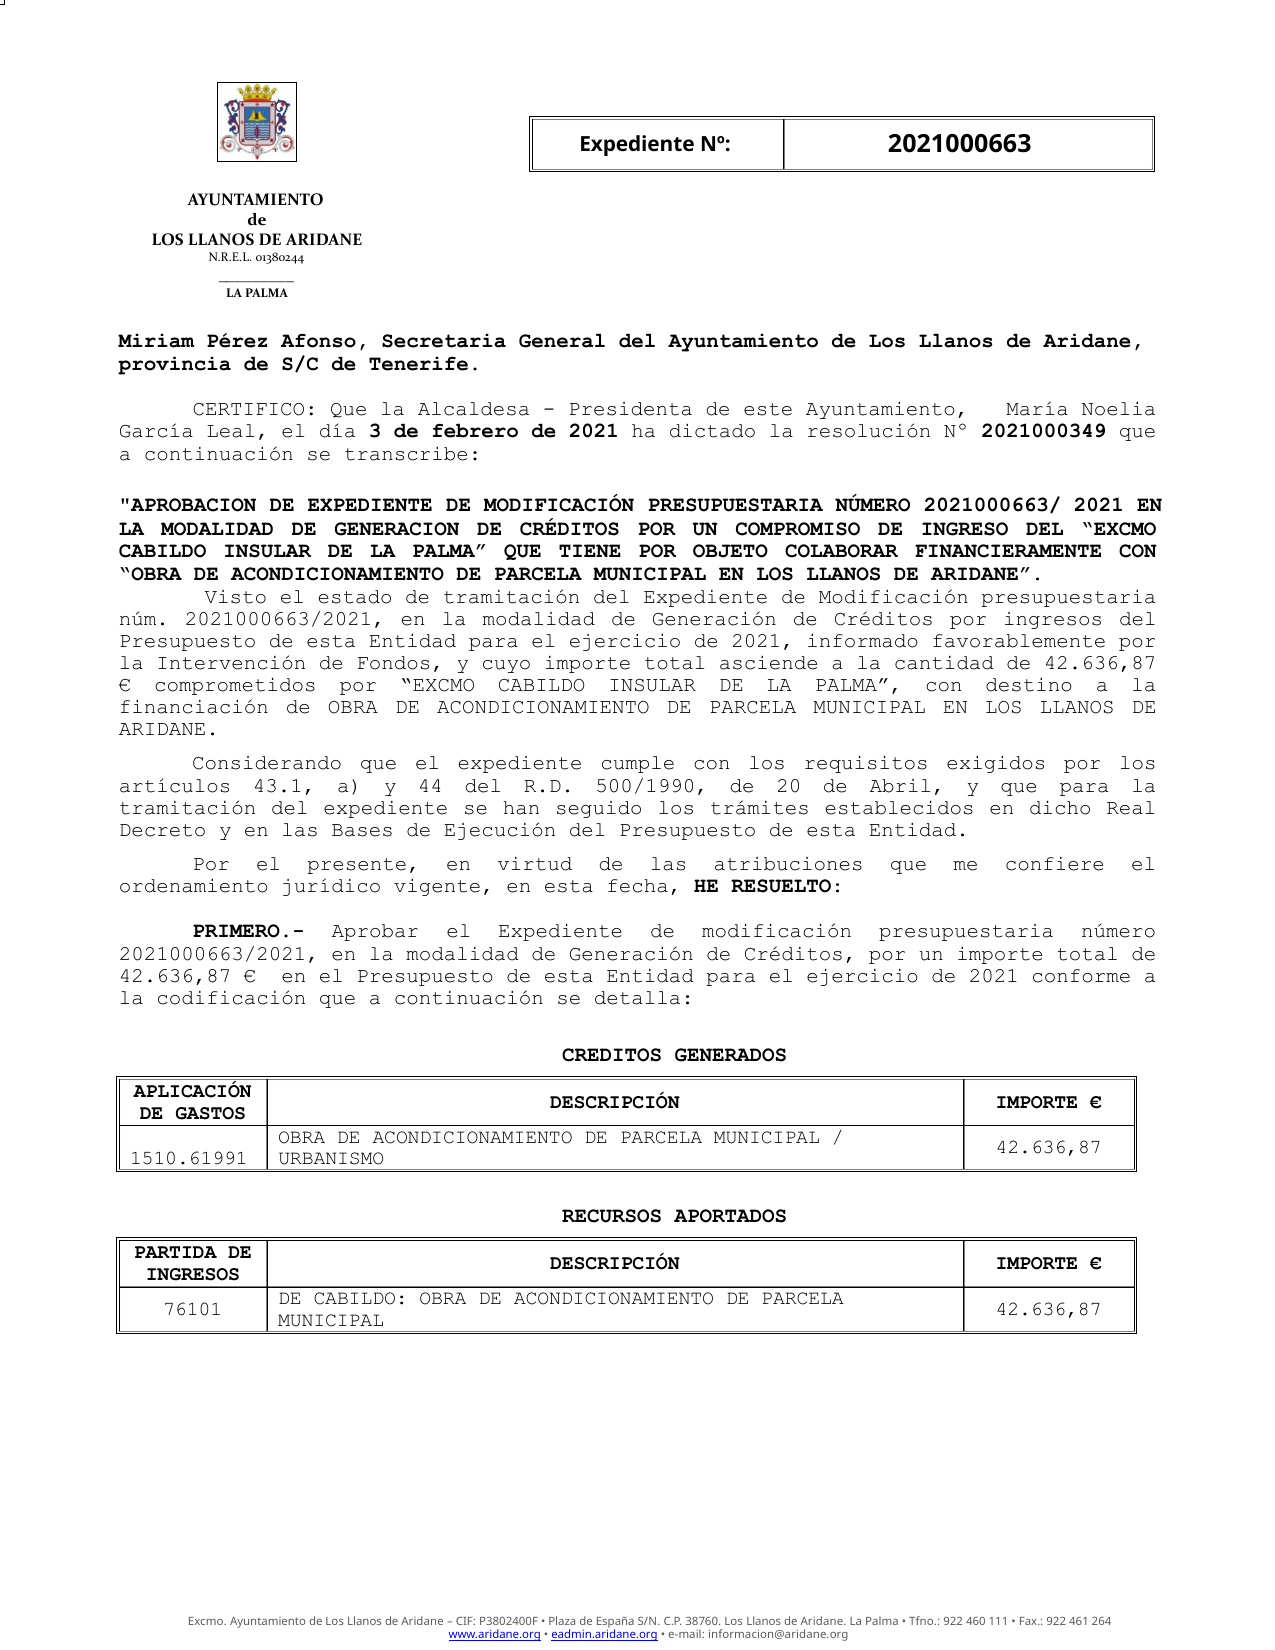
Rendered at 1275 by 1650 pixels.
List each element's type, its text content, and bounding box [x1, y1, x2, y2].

text " [118, 493, 131, 516]
text LA MODALIDAD DE GENERACION DE CRÉDITOS POR UN COMPROMISO DE INGRESO DEL “EXCMO [118, 516, 1181, 540]
text tramitación del expediente se han seguido los trámites establecidos en dicho Real [118, 797, 1181, 818]
text “ [118, 562, 131, 586]
text € [118, 672, 154, 694]
text 021000663/2021, en la modalidad de Generación de Créditos, por un importe total de [131, 941, 1181, 965]
text APROBACION DE EXPEDIENTE DE MODIFICACIÓN PRESUPUESTARIA NÚMERO 2021000663/ 2021 EN [131, 493, 1181, 516]
text MUNICIPAL [278, 1309, 867, 1330]
text Miriam Pérez Afonso, Secretaria General del Ayuntamiento de Los Llanos de Aridane, [118, 328, 1168, 352]
text www.aridane.org • eadmin.aridane.org • e-mail: informacion@aridane.org [448, 1628, 1112, 1642]
text AYUNTAMIENTO [188, 192, 387, 208]
text 1510.61991 URBANISMO [130, 1147, 409, 1169]
text Por el presente, en virtud de las atribuciones que me confiere el [192, 851, 1181, 875]
text la codificación que a continuación se detalla: [118, 987, 1181, 1009]
text a continuación se transcribe: [118, 442, 1181, 465]
text Presupuesto de esta Entidad para el ejercicio de 2021, informado favorablemente por [118, 630, 1181, 652]
text 2.636,87 € en el Presupuesto de esta Entidad para el ejercicio de 2021 conforme a [131, 965, 1181, 987]
text Expediente Nº: [579, 131, 761, 156]
text _ [317, 267, 327, 284]
text comprometidos por “EXCMO CABILDO INSULAR DE LA PALMA”, con destino a la [154, 672, 1181, 694]
text OBRA DE ACONDICIONAMIENTO DE PARCELA MUNICIPAL EN LOS LLANOS DE ARIDANE”. [131, 562, 1068, 586]
text N.R.E.L. 01380244 [208, 252, 327, 264]
text artículos 43.1, a) y 44 del R.D. 500/1990, de 20 de Abril, y que para la [118, 774, 1181, 797]
text ________ [226, 267, 317, 284]
text 76101 [163, 1297, 247, 1320]
text PRIMERO.- Aprobar el Expediente de modificación presupuestaria número [192, 919, 1181, 941]
text DE CABILDO: OBRA DE ACONDICIONAMIENTO DE PARCELA [278, 1287, 867, 1309]
text CERTIFICO: Que la Alcaldesa - Presidenta de este Ayuntamiento, María Noelia [192, 396, 1181, 420]
picture [530, 117, 1154, 171]
text García Leal, el día 3 de febrero de 2021 ha dictado la resolución Nº 2021000349 que [118, 420, 1181, 442]
picture [218, 83, 296, 161]
text Excmo. Ayuntamiento de Los Llanos de Aridane – CIF: P3802400F • Plaza de España S/N. C.P. 38760. Los Llanos de Aridane. La Palma • Tfno.: 922 460 111 • Fax.: 922 461 264 [188, 1614, 1112, 1628]
text IMPORTE € [995, 1090, 1126, 1113]
text LOS LLANOS DE ARIDANE [151, 232, 387, 249]
text la Intervención de Fondos, y cuyo importe total asciende a la cantidad de 42.636,87 [118, 652, 1181, 672]
text de [247, 212, 387, 228]
text Visto el estado de tramitación del Expediente de Modificación presupuestaria [204, 584, 1181, 606]
text 2 [118, 941, 131, 965]
text provincia de S/C de Tenerife. [118, 352, 1168, 375]
text ordenamiento jurídico vigente, en esta fecha, HE RESUELTO: [118, 875, 1181, 897]
text 42.636,87 [995, 1297, 1127, 1320]
text 2.636,87 [1032, 1136, 1126, 1158]
text 2021000663 [888, 128, 1072, 159]
text APLICACIÓN [134, 1079, 277, 1102]
text _ [219, 267, 226, 281]
picture [117, 1238, 1136, 1333]
picture [117, 1077, 1136, 1171]
text ARIDANE. [118, 718, 1181, 740]
text financiación de OBRA DE ACONDICIONAMIENTO DE PARCELA MUNICIPAL EN LOS LLANOS DE [118, 694, 1181, 718]
text Considerando que el expediente cumple con los requisitos exigidos por los [192, 751, 1181, 774]
text RECURSOS APORTADOS [562, 1203, 812, 1227]
text CABILDO INSULAR DE LA PALMA” QUE TIENE POR OBJETO COLABORAR FINANCIERAMENTE CON [118, 540, 1181, 562]
text 4 [995, 1136, 1032, 1158]
text CREDITOS GENERADOS [562, 1042, 812, 1066]
text Decreto y en las Bases de Ejecución del Presupuesto de esta Entidad. [118, 818, 1181, 840]
text DESCRIPCIÓN [550, 1252, 812, 1274]
text INGRESOS [146, 1263, 276, 1285]
text DESCRIPCIÓN [550, 1090, 706, 1113]
text núm. 2021000663/2021, en la modalidad de Generación de Créditos por ingresos del [118, 606, 1181, 630]
text DE GASTOS [139, 1102, 277, 1124]
text OBRA DE ACONDICIONAMIENTO DE PARCELA MUNICIPAL / [278, 1125, 867, 1148]
text PARTIDA DE [134, 1240, 276, 1263]
text IMPORTE € [995, 1252, 1126, 1274]
text 4 [118, 965, 131, 987]
text LA PALMA [226, 287, 317, 300]
